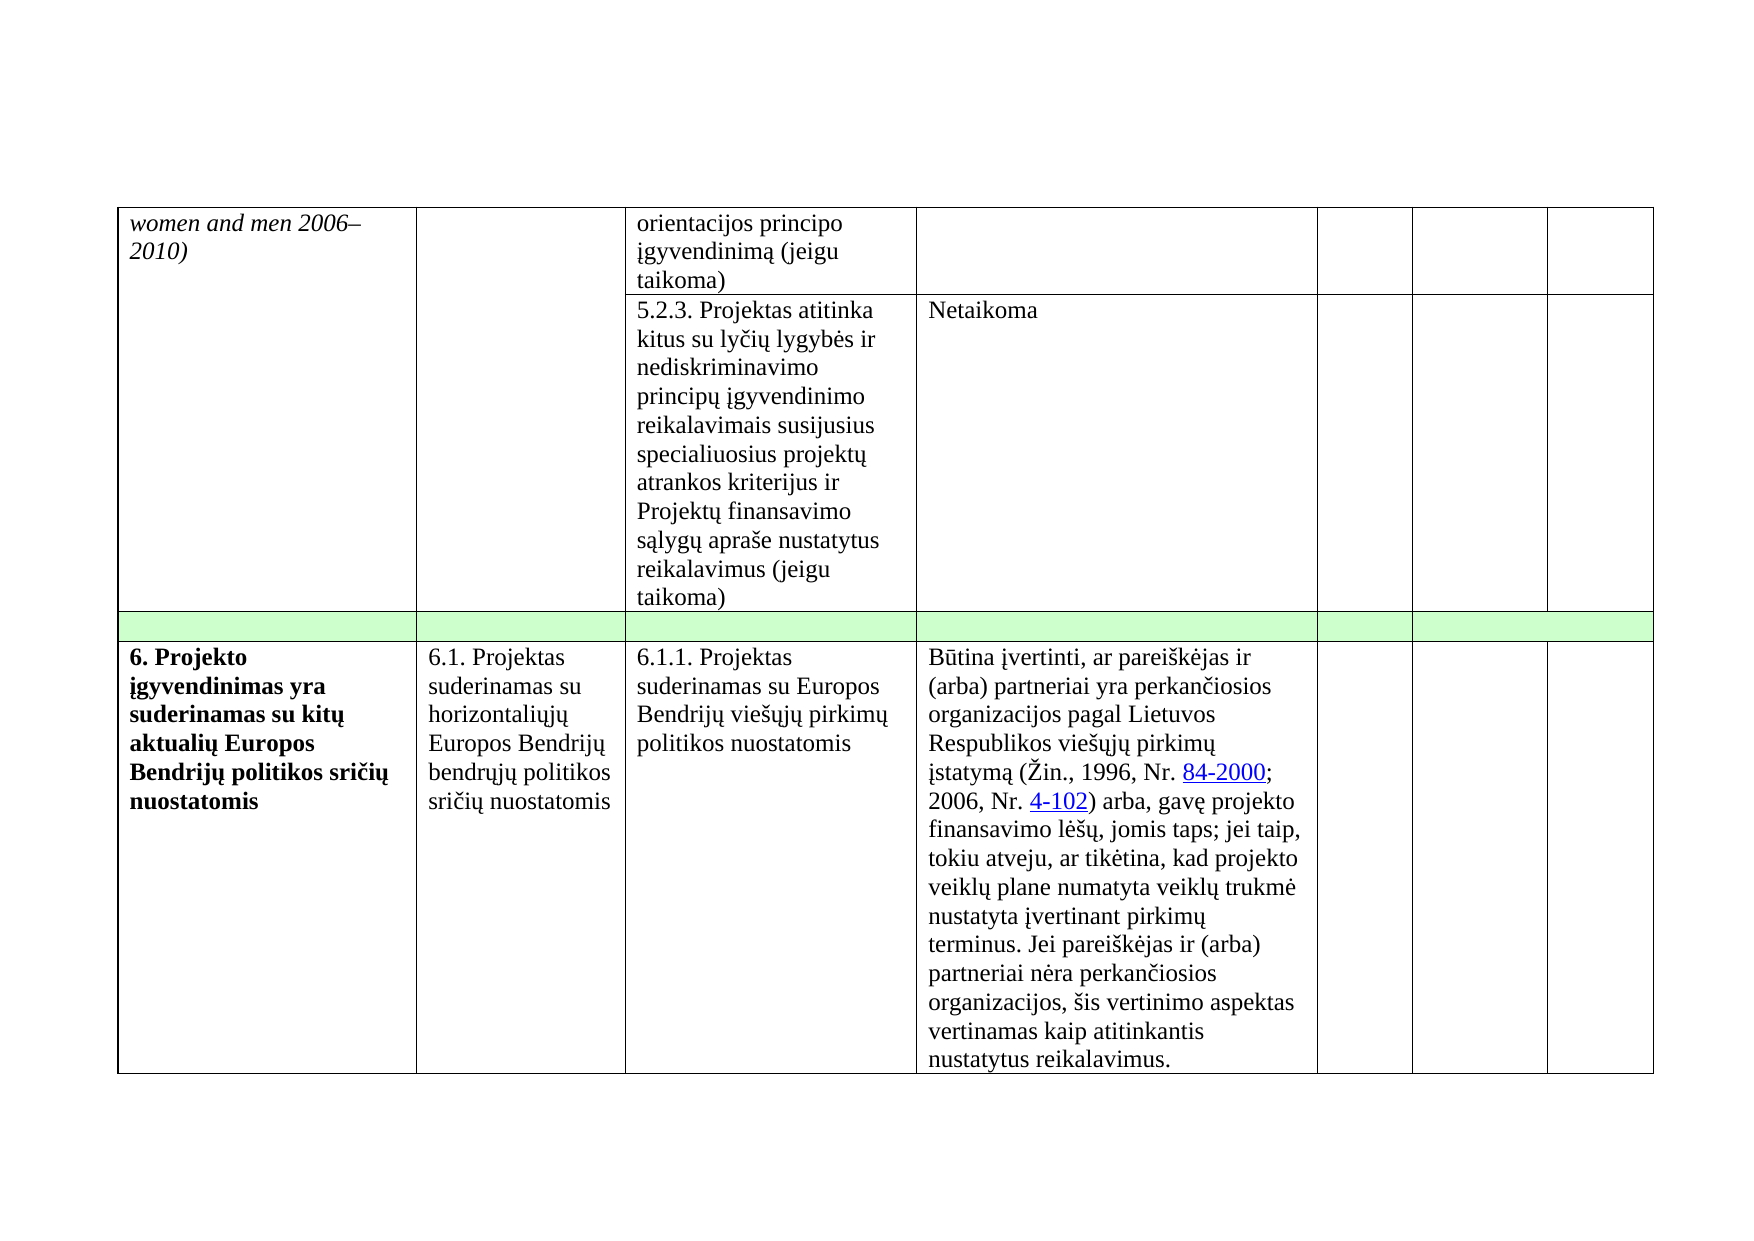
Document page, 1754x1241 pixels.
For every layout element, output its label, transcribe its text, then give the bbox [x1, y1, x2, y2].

table_cell [1318, 295, 1412, 611]
table_cell 6.1.1. Projektas suderinamas su Europos Bendrijų viešųjų pirkimų politikos nuostatomis [626, 642, 916, 1073]
table_cell [1413, 642, 1547, 1073]
table_cell orientacijos principo įgyvendinimą (jeigu taikoma) [626, 208, 916, 294]
table_cell women and men 2006–2010) [119, 208, 416, 611]
table_cell [1318, 208, 1412, 294]
table_cell Netaikoma [917, 295, 1317, 611]
table_cell 5.2.3. Projektas atitinka kitus su lyčių lygybės ir nediskriminavimo principų įgyvendinimo reikalavimais susijusius specialiuosius projektų atrankos kriterijus ir Projektų finansavimo sąlygų apraše nustatytus reikalavimus (jeigu taikoma) [626, 295, 916, 611]
table_cell [417, 612, 625, 641]
table_cell [1548, 208, 1653, 294]
table_cell [417, 208, 625, 611]
table_cell [119, 612, 416, 641]
table_cell [1548, 642, 1653, 1073]
table_cell Būtina įvertinti, ar pareiškėjas ir (arba) partneriai yra perkančiosios organizacijos pagal Lietuvos Respublikos viešųjų pirkimų įstatymą (Žin., 1996, Nr. 84-2000; 2006, Nr. 4-102) arba, gavę projekto finansavimo lėšų, jomis taps; jei taip, tokiu atveju, ar tikėtina, kad projekto veiklų plane numatyta veiklų trukmė nustatyta įvertinant pirkimų terminus. Jei pareiškėjas ir (arba) partneriai nėra perkančiosios organizacijos, šis vertinimo aspektas vertinamas kaip atitinkantis nustatytus reikalavimus. [917, 642, 1317, 1073]
table_cell [1318, 612, 1412, 641]
table_cell [917, 612, 1317, 641]
table_cell 6.1. Projektas suderinamas su horizontaliųjų Europos Bendrijų bendrųjų politikos sričių nuostatomis [417, 642, 625, 1073]
table_cell [626, 612, 916, 641]
table_cell [917, 208, 1317, 294]
table_cell [1413, 208, 1547, 294]
table_cell [1413, 295, 1547, 611]
table_cell [1318, 642, 1412, 1073]
table_cell [1413, 612, 1653, 641]
table_cell 6. Projekto įgyvendinimas yra suderinamas su kitų aktualių Europos Bendrijų politikos sričių nuostatomis [119, 642, 416, 1073]
table_cell [1548, 295, 1653, 611]
